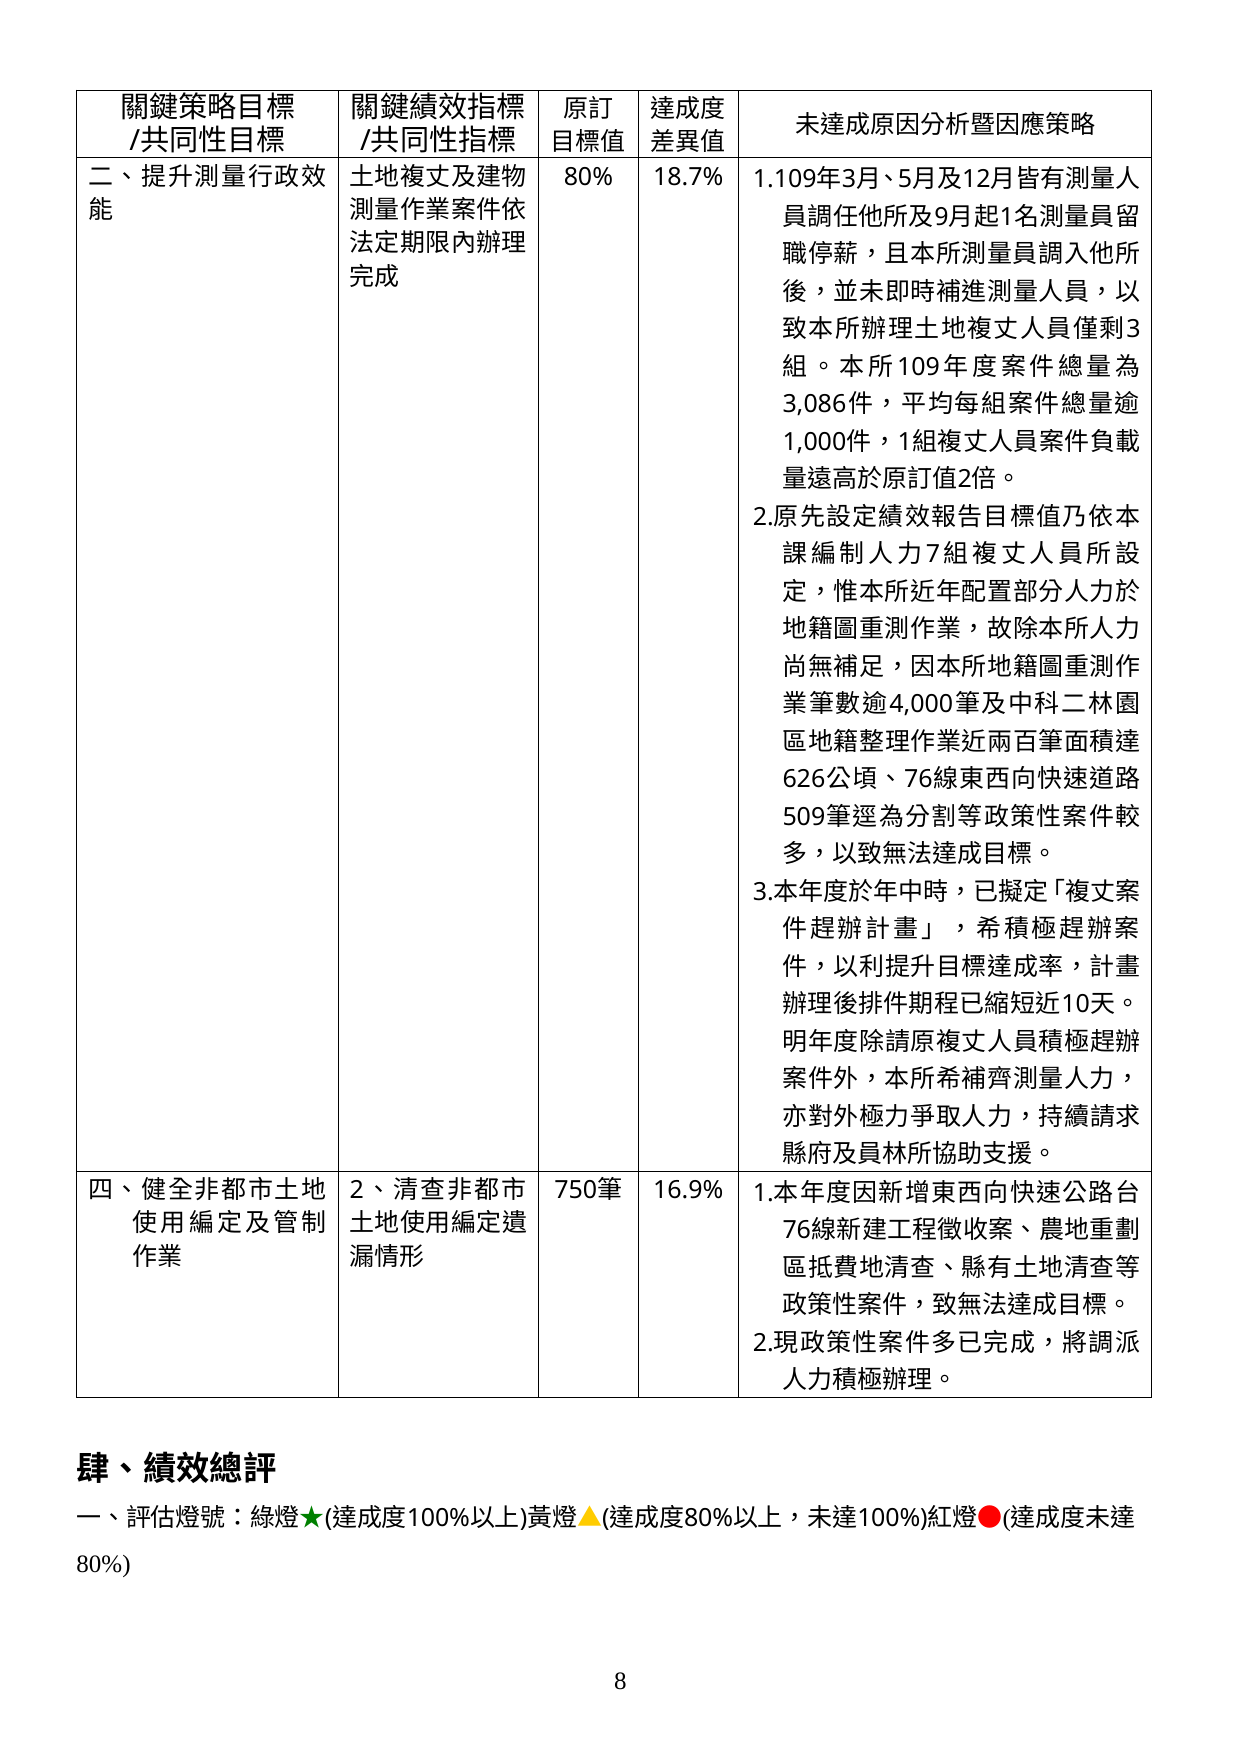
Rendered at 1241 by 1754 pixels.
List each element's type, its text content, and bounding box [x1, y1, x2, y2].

table_cell 2、清查非都市土地使用編定遺漏情形 [339, 1172, 538, 1397]
table_cell 二、提升測量行政效能 [77, 158, 338, 1171]
table_header 達成度 差異值 [639, 91, 738, 157]
table_cell 四、健全非都市土地使用編定及管制作業 [77, 1172, 338, 1397]
table_header 未達成原因分析暨因應策略 [739, 91, 1151, 157]
table_header 關鍵績效指標/共同性指標 [339, 91, 538, 157]
table_cell 750筆 [539, 1172, 638, 1397]
table_cell 16.9% [639, 1172, 738, 1397]
table_cell 18.7% [639, 158, 738, 1171]
text 一、評估燈號：綠燈★(達成度100%以上)黃燈▲(達成度80%以上，未達100%)紅燈●(達成度未達80%) [76, 1489, 1152, 1581]
table_header 原訂 目標值 [539, 91, 638, 157]
table_cell 80% [539, 158, 638, 1171]
table_cell 本年度因新增東西向快速公路台76線新建工程徵收案、農地重劃區抵費地清查、縣有土地清查等政策性案件，致無法達成目標。 現政策性案件多已完成，將調派人力積極辦理。 [739, 1172, 1151, 1397]
table_header 關鍵策略目標 /共同性目標 [77, 91, 338, 157]
text 肆、績效總評 [76, 1444, 1152, 1489]
table_cell 土地複丈及建物測量作業案件依法定期限內辦理完成 [339, 158, 538, 1171]
table_cell 109年3月、5月及12月皆有測量人員調任他所及9月起1名測量員留職停薪，且本所測量員調入他所後，並未即時補進測量人員，以致本所辦理土地複丈人員僅剩3組。本所109年度案件總量為3,086件，平均每組案件總量逾1,000件，1組複丈人員案件負載量遠高於原訂值2倍。 原先設定績效報告目標值乃依本課編制人力7組複丈人員所設定，惟本所近年配置部分人力於地籍圖重測作業，故除本所人力尚無補足，因本所地籍圖重測作業筆數逾4,000筆及中科二林園區地籍整理作業近兩百筆面積達626公頃、76線東西向快速道路509筆逕為分割等政策性案件較多，以致無法達成目標。 本年度於年中時，已擬定「複丈案件趕辦計畫」，希積極趕辦案件，以利提升目標達成率，計畫辦理後排件期程已縮短近10天。明年度除請原複丈人員積極趕辦案件外，本所希補齊測量人力，亦對外極力爭取人力，持續請求縣府及員林所協助支援。 [739, 158, 1151, 1171]
